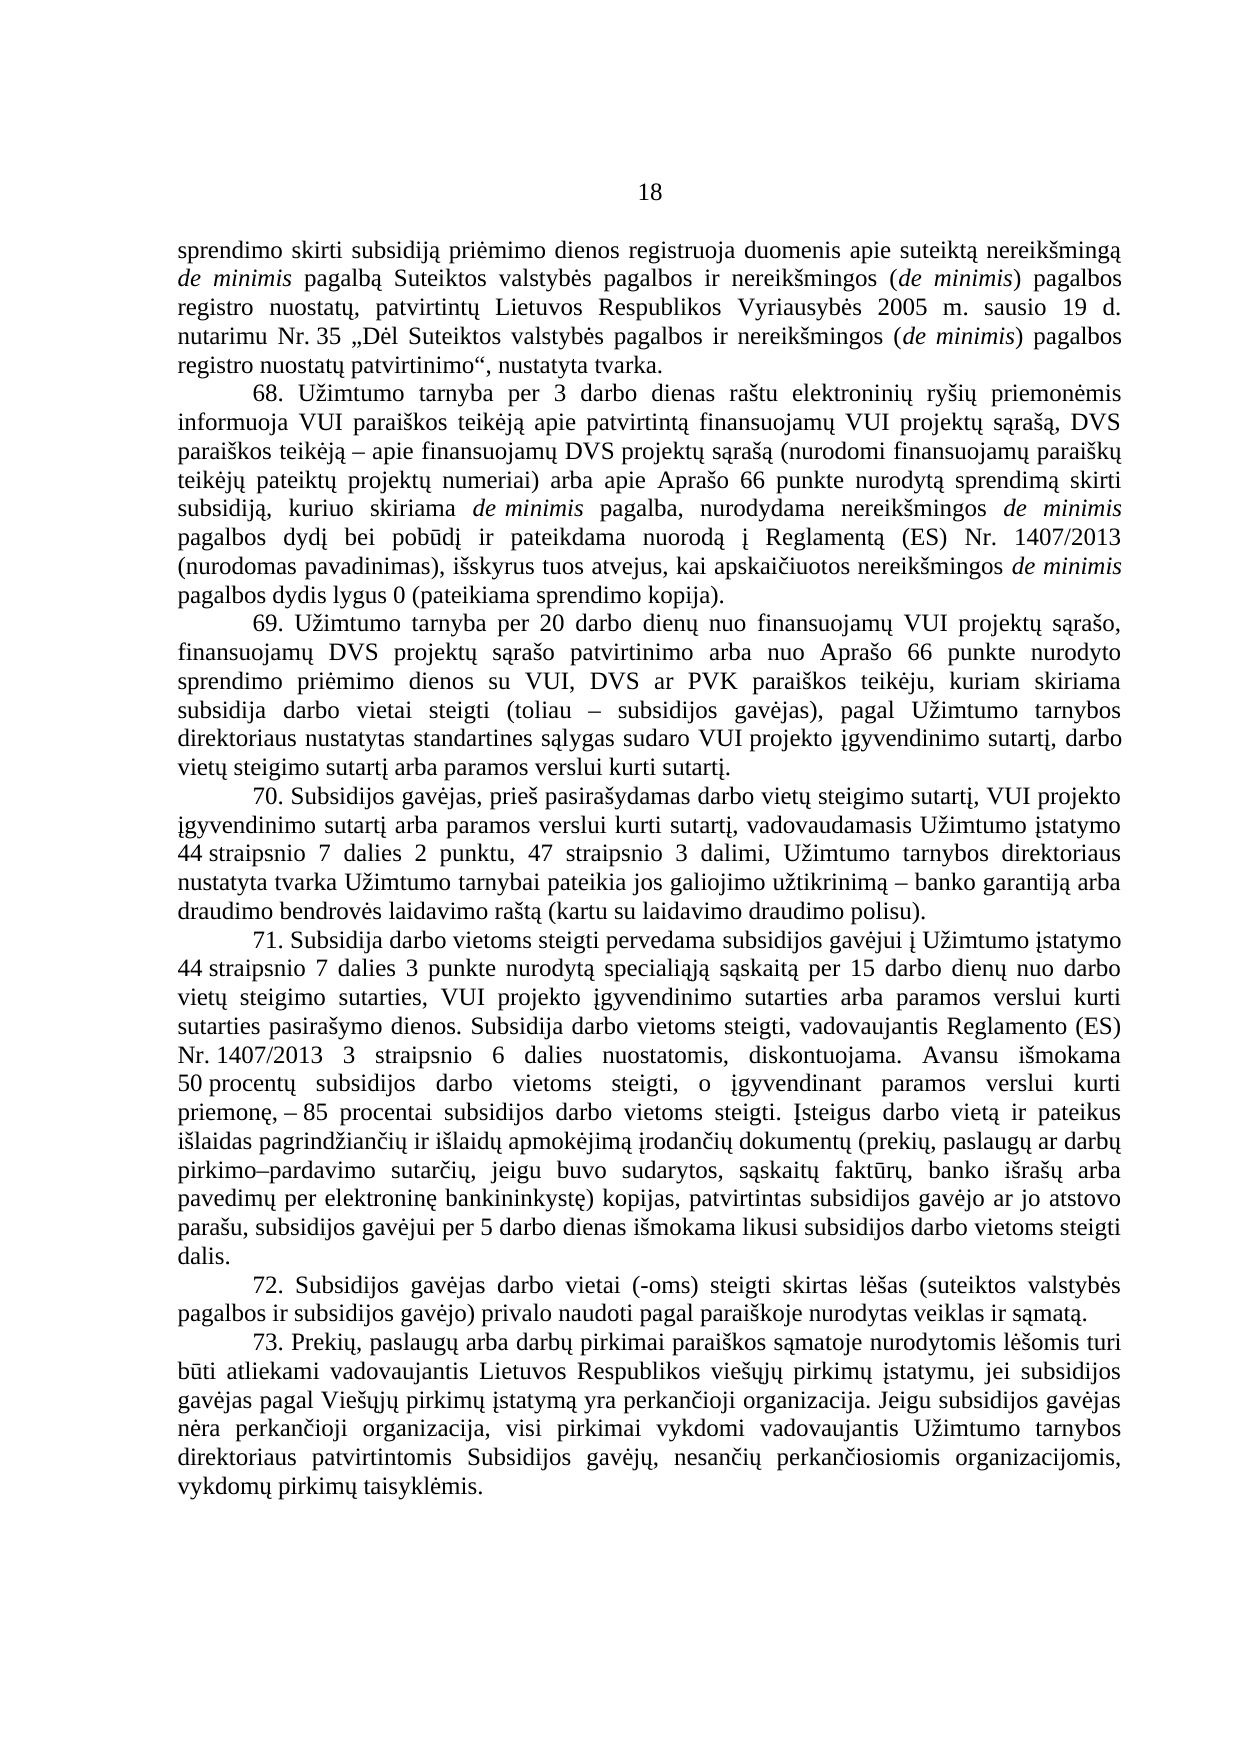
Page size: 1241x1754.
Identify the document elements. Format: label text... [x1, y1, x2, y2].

text 70. Subsidijos gavėjas, prieš pasirašydamas darbo vietų steigimo sutartį, VUI projekto įgyvendinimo sutartį arba paramos verslui kurti sutartį, vadovaudamasis Užimtumo įstatymo 44 straipsnio 7 dalies 2 punktu, 47 straipsnio 3 dalimi, Užimtumo tarnybos direktoriaus nustatyta tvarka Užimtumo tarnybai pateikia jos galiojimo užtikrinimą – banko garantiją arba draudimo bendrovės laidavimo raštą (kartu su laidavimo draudimo polisu). [177, 781, 1122, 925]
text 68. Užimtumo tarnyba per 3 darbo dienas raštu elektroninių ryšių priemonėmis informuoja VUI paraiškos teikėją apie patvirtintą finansuojamų VUI projektų sąrašą, DVS paraiškos teikėją – apie finansuojamų DVS projektų sąrašą (nurodomi finansuojamų paraiškų teikėjų pateiktų projektų numeriai) arba apie Aprašo 66 punkte nurodytą sprendimą skirti subsidiją, kuriuo skiriama de minimis pagalba, nurodydama nereikšmingos de minimis pagalbos dydį bei pobūdį ir pateikdama nuorodą į Reglamentą (ES) Nr. 1407/2013 (nurodomas pavadinimas), išskyrus tuos atvejus, kai apskaičiuotos nereikšmingos de minimis pagalbos dydis lygus 0 (pateikiama sprendimo kopija). [177, 378, 1122, 608]
text 72. Subsidijos gavėjas darbo vietai (-oms) steigti skirtas lėšas (suteiktos valstybės pagalbos ir subsidijos gavėjo) privalo naudoti pagal paraiškoje nurodytas veiklas ir sąmatą. [177, 1270, 1122, 1327]
text 69. Užimtumo tarnyba per 20 darbo dienų nuo finansuojamų VUI projektų sąrašo, finansuojamų DVS projektų sąrašo patvirtinimo arba nuo Aprašo 66 punkte nurodyto sprendimo priėmimo dienos su VUI, DVS ar PVK paraiškos teikėju, kuriam skiriama subsidija darbo vietai steigti (toliau – subsidijos gavėjas), pagal Užimtumo tarnybos direktoriaus nustatytas standartines sąlygas sudaro VUI projekto įgyvendinimo sutartį, darbo vietų steigimo sutartį arba paramos verslui kurti sutartį. [177, 608, 1122, 781]
text sprendimo skirti subsidiją priėmimo dienos registruoja duomenis apie suteiktą nereikšmingą de minimis pagalbą Suteiktos valstybės pagalbos ir nereikšmingos (de minimis) pagalbos registro nuostatų, patvirtintų Lietuvos Respublikos Vyriausybės 2005 m. sausio 19 d. nutarimu Nr. 35 „Dėl Suteiktos valstybės pagalbos ir nereikšmingos (de minimis) pagalbos registro nuostatų patvirtinimo“, nustatyta tvarka. [177, 235, 1122, 378]
text 73. Prekių, paslaugų arba darbų pirkimai paraiškos sąmatoje nurodytomis lėšomis turi būti atliekami vadovaujantis Lietuvos Respublikos viešųjų pirkimų įstatymu, jei subsidijos gavėjas pagal Viešųjų pirkimų įstatymą yra perkančioji organizacija. Jeigu subsidijos gavėjas nėra perkančioji organizacija, visi pirkimai vykdomi vadovaujantis Užimtumo tarnybos direktoriaus patvirtintomis Subsidijos gavėjų, nesančių perkančiosiomis organizacijomis, vykdomų pirkimų taisyklėmis. [177, 1327, 1122, 1500]
text 71. Subsidija darbo vietoms steigti pervedama subsidijos gavėjui į Užimtumo įstatymo 44 straipsnio 7 dalies 3 punkte nurodytą specialiąją sąskaitą per 15 darbo dienų nuo darbo vietų steigimo sutarties, VUI projekto įgyvendinimo sutarties arba paramos verslui kurti sutarties pasirašymo dienos. Subsidija darbo vietoms steigti, vadovaujantis Reglamento (ES) Nr. 1407/2013 3 straipsnio 6 dalies nuostatomis, diskontuojama. Avansu išmokama 50 procentų subsidijos darbo vietoms steigti, o įgyvendinant paramos verslui kurti priemonę, – 85 procentai subsidijos darbo vietoms steigti. Įsteigus darbo vietą ir pateikus išlaidas pagrindžiančių ir išlaidų apmokėjimą įrodančių dokumentų (prekių, paslaugų ar darbų pirkimo–pardavimo sutarčių, jeigu buvo sudarytos, sąskaitų faktūrų, banko išrašų arba pavedimų per elektroninę bankininkystę) kopijas, patvirtintas subsidijos gavėjo ar jo atstovo parašu, subsidijos gavėjui per 5 darbo dienas išmokama likusi subsidijos darbo vietoms steigti dalis. [177, 925, 1122, 1270]
